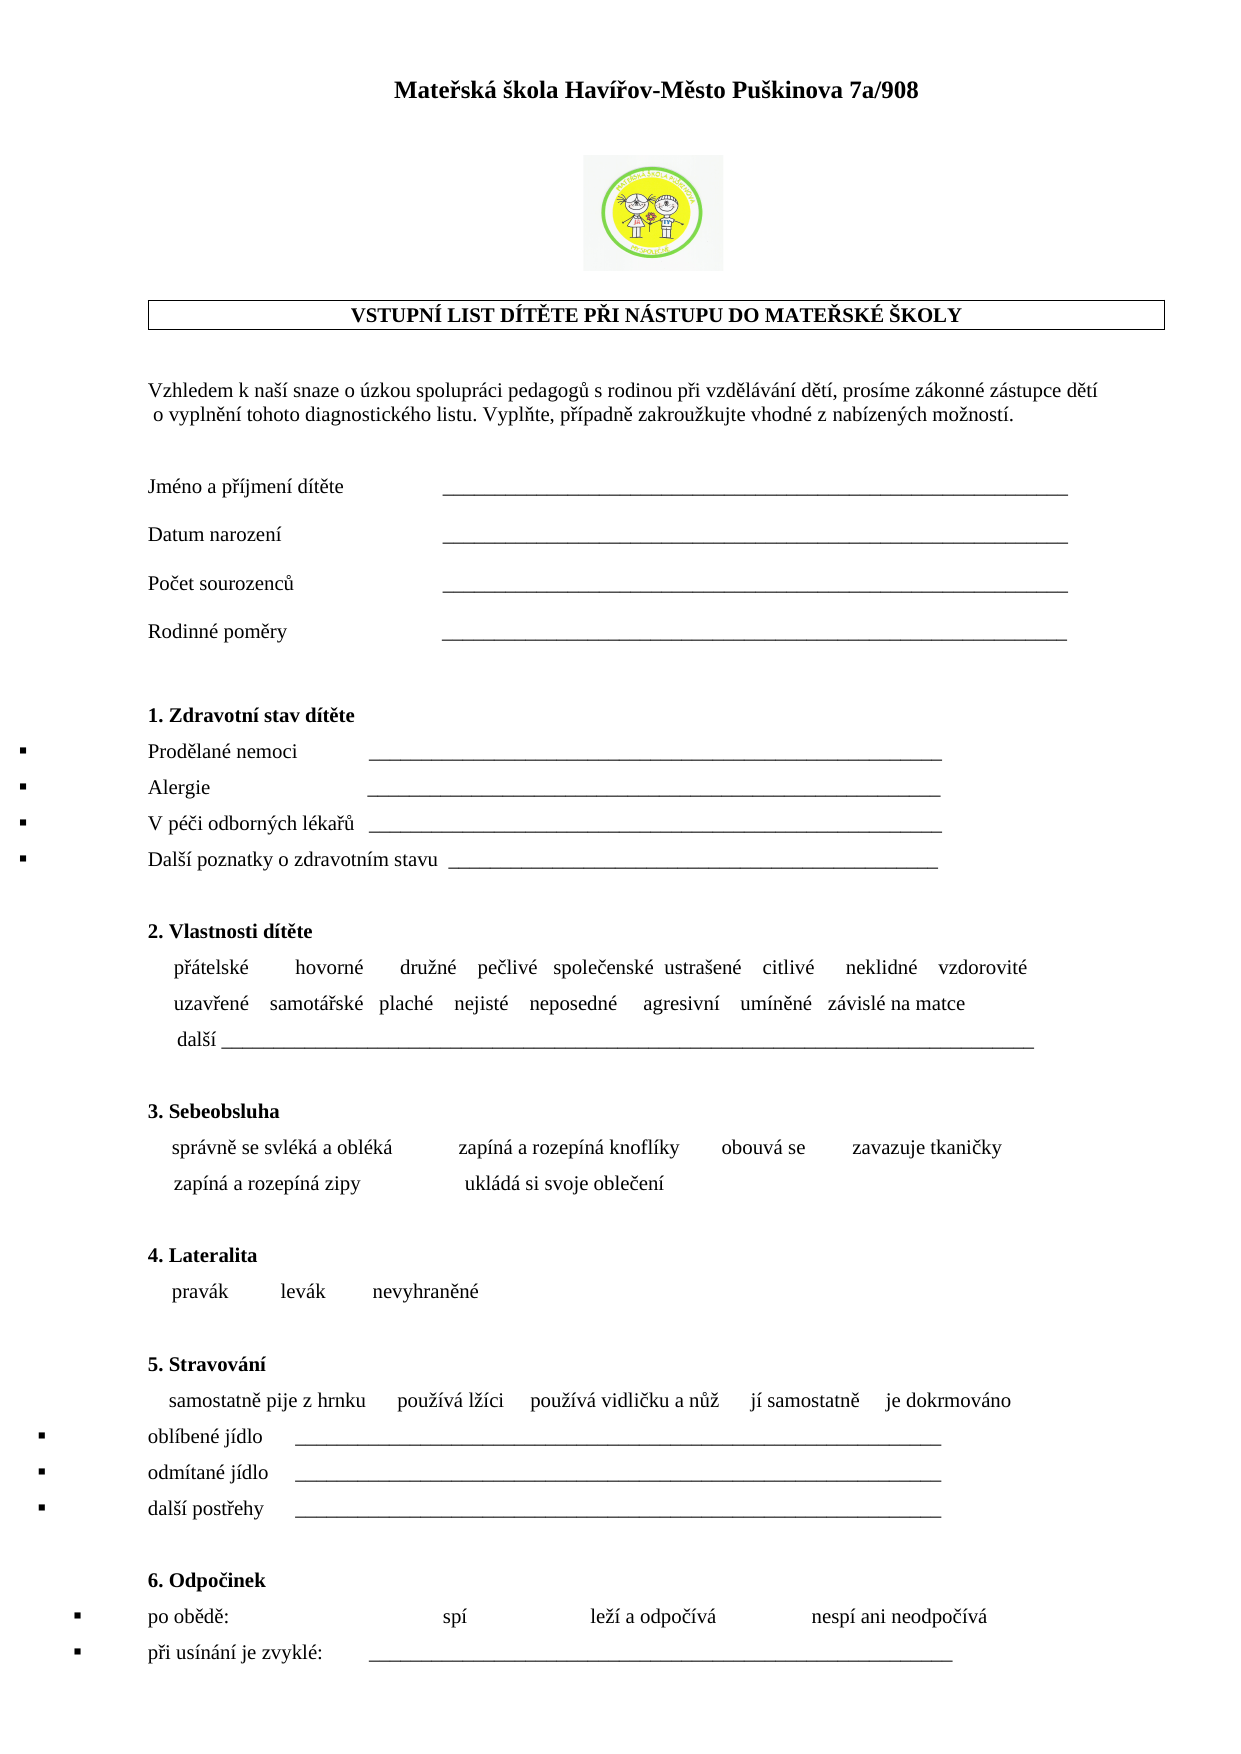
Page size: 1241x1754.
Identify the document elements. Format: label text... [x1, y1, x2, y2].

text zapíná a rozepíná zipy ukládá si svoje oblečení [148, 1171, 1165, 1195]
text Vzhledem k naší snaze o úzkou spolupráci pedagogů s rodinou při vzdělávání dětí, prosíme zákonné zástupce dětí [148, 378, 1165, 402]
text Jméno a příjmení dítěte ____________________________________________________________ [148, 474, 1165, 498]
list Prodělané nemoci ­­­­­­­­­­­­­­­­­­­­­­_______________________________________________________ [18, 739, 1165, 763]
text přátelské hovorné družné pečlivé společenské ustrašené citlivé neklidné vzdorovité [148, 955, 1165, 979]
text 5. Stravování [148, 1352, 1165, 1376]
list při usínání je zvyklé: ________________________________________________________ [73, 1640, 1165, 1664]
list Další poznatky o zdravotním stavu _______________________________________________ [18, 847, 1165, 871]
text pravák levák nevyhraněné [148, 1279, 1165, 1303]
text Datum narození ____________________________________________________________ [148, 522, 1165, 546]
list oblíbené jídlo ______________________________________________________________ [37, 1424, 1165, 1448]
text VSTUPNÍ LIST DÍTĚTE PŘI NÁSTUPU DO MATEŘSKÉ ŠKOLY [149, 301, 1164, 329]
text o vyplnění tohoto diagnostického listu. Vyplňte, případně zakroužkujte vhodné z nabízených možností. [148, 402, 1165, 426]
list V péči odborných lékařů _______________________________________________________ [18, 811, 1165, 835]
text Počet sourozenců ____________________________________________________________ [148, 571, 1165, 594]
text uzavřené samotářské plaché nejisté neposedné agresivní umíněné závislé na matce [148, 991, 1165, 1015]
text 6. Odpočinek [148, 1568, 1165, 1592]
text Mateřská škola Havířov-Město Puškinova 7a/908 [148, 75, 1165, 104]
list po obědě: spí leží a odpočívá nespí ani neodpočívá [73, 1604, 1165, 1628]
text další ______________________________________________________________________________ [148, 1027, 1165, 1051]
list Alergie _______________________________________________________ [18, 775, 1165, 799]
text 2. Vlastnosti dítěte [148, 919, 1165, 943]
text 1. Zdravotní stav dítěte [148, 703, 1165, 727]
text správně se svléká a obléká zapíná a rozepíná knoflíky obouvá se zavazuje tkaničky [148, 1135, 1165, 1159]
text 4. Lateralita [148, 1243, 1165, 1267]
text samostatně pije z hrnku používá lžíci používá vidličku a nůž jí samostatně je dokrmováno [148, 1388, 1165, 1412]
text Rodinné poměry ____________________________________________________________ [148, 619, 1165, 643]
text 3. Sebeobsluha [148, 1099, 1165, 1123]
list odmítané jídlo ______________________________________________________________ [37, 1460, 1165, 1484]
list další postřehy ______________________________________________________________ [37, 1496, 1165, 1520]
